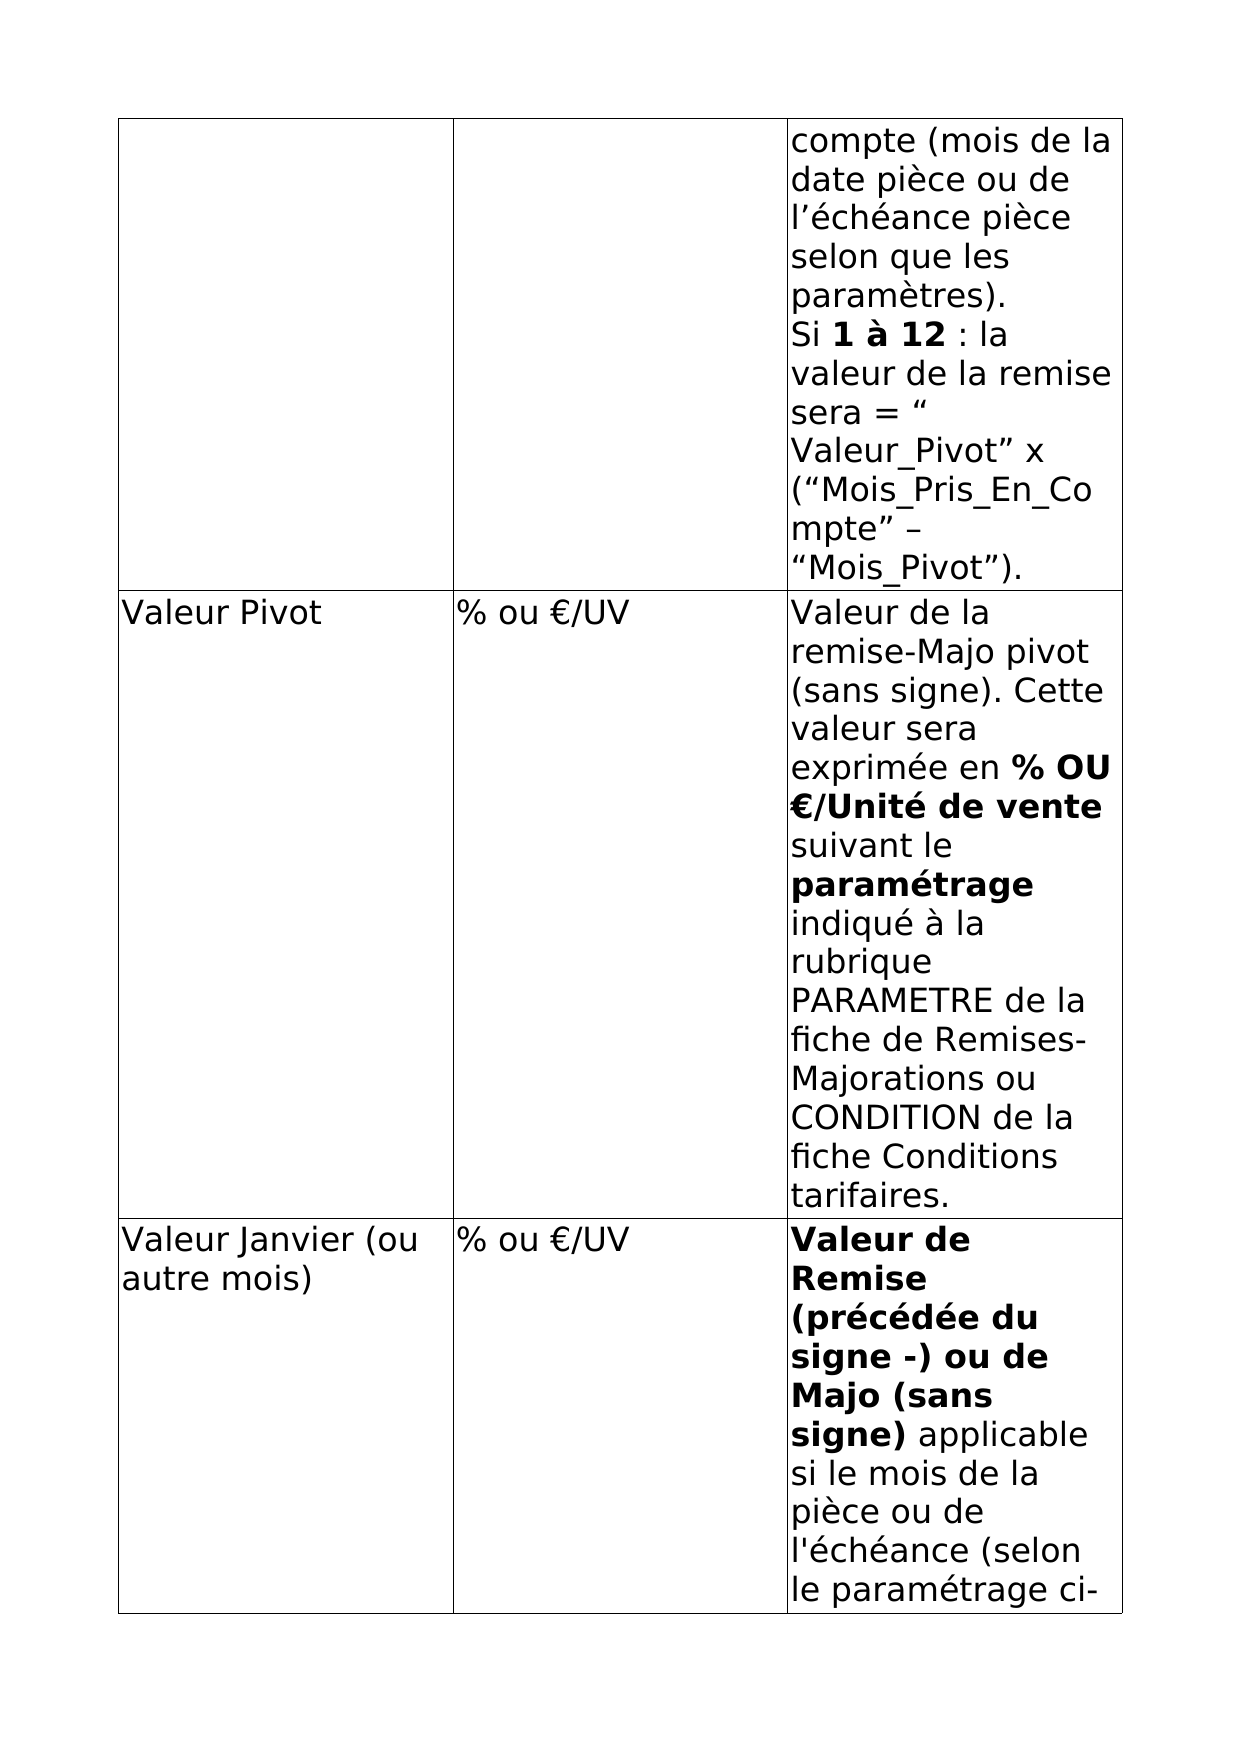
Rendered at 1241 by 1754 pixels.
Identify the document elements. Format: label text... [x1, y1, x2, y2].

table_cell compte (mois de la date pièce ou de l’échéance pièce selon que les paramètres). Si 1 à 12 : la valeur de la remise sera = “ Valeur_Pivot” x (“Mois_Pris_En_Compte” – “Mois_Pivot”). [788, 119, 1122, 590]
table_cell % ou €/UV [454, 1219, 787, 1612]
table_cell [454, 119, 787, 590]
table_cell Valeur Pivot [119, 591, 453, 1218]
table_cell [119, 119, 453, 590]
table_cell % ou €/UV [454, 591, 787, 1218]
table_cell Valeur de Remise (précédée du signe -) ou de Majo (sans signe) applicable si le mois de la pièce ou de l'échéance (selon le paramétrage ci- [788, 1219, 1122, 1612]
table_cell Valeur Janvier (ou autre mois) [119, 1219, 453, 1612]
table_cell Valeur de la remise-Majo pivot (sans signe). Cette valeur sera exprimée en % OU €/Unité de vente suivant le paramétrage indiqué à la rubrique PARAMETRE de la fiche de Remises-Majorations ou CONDITION de la fiche Conditions tarifaires. [788, 591, 1122, 1218]
